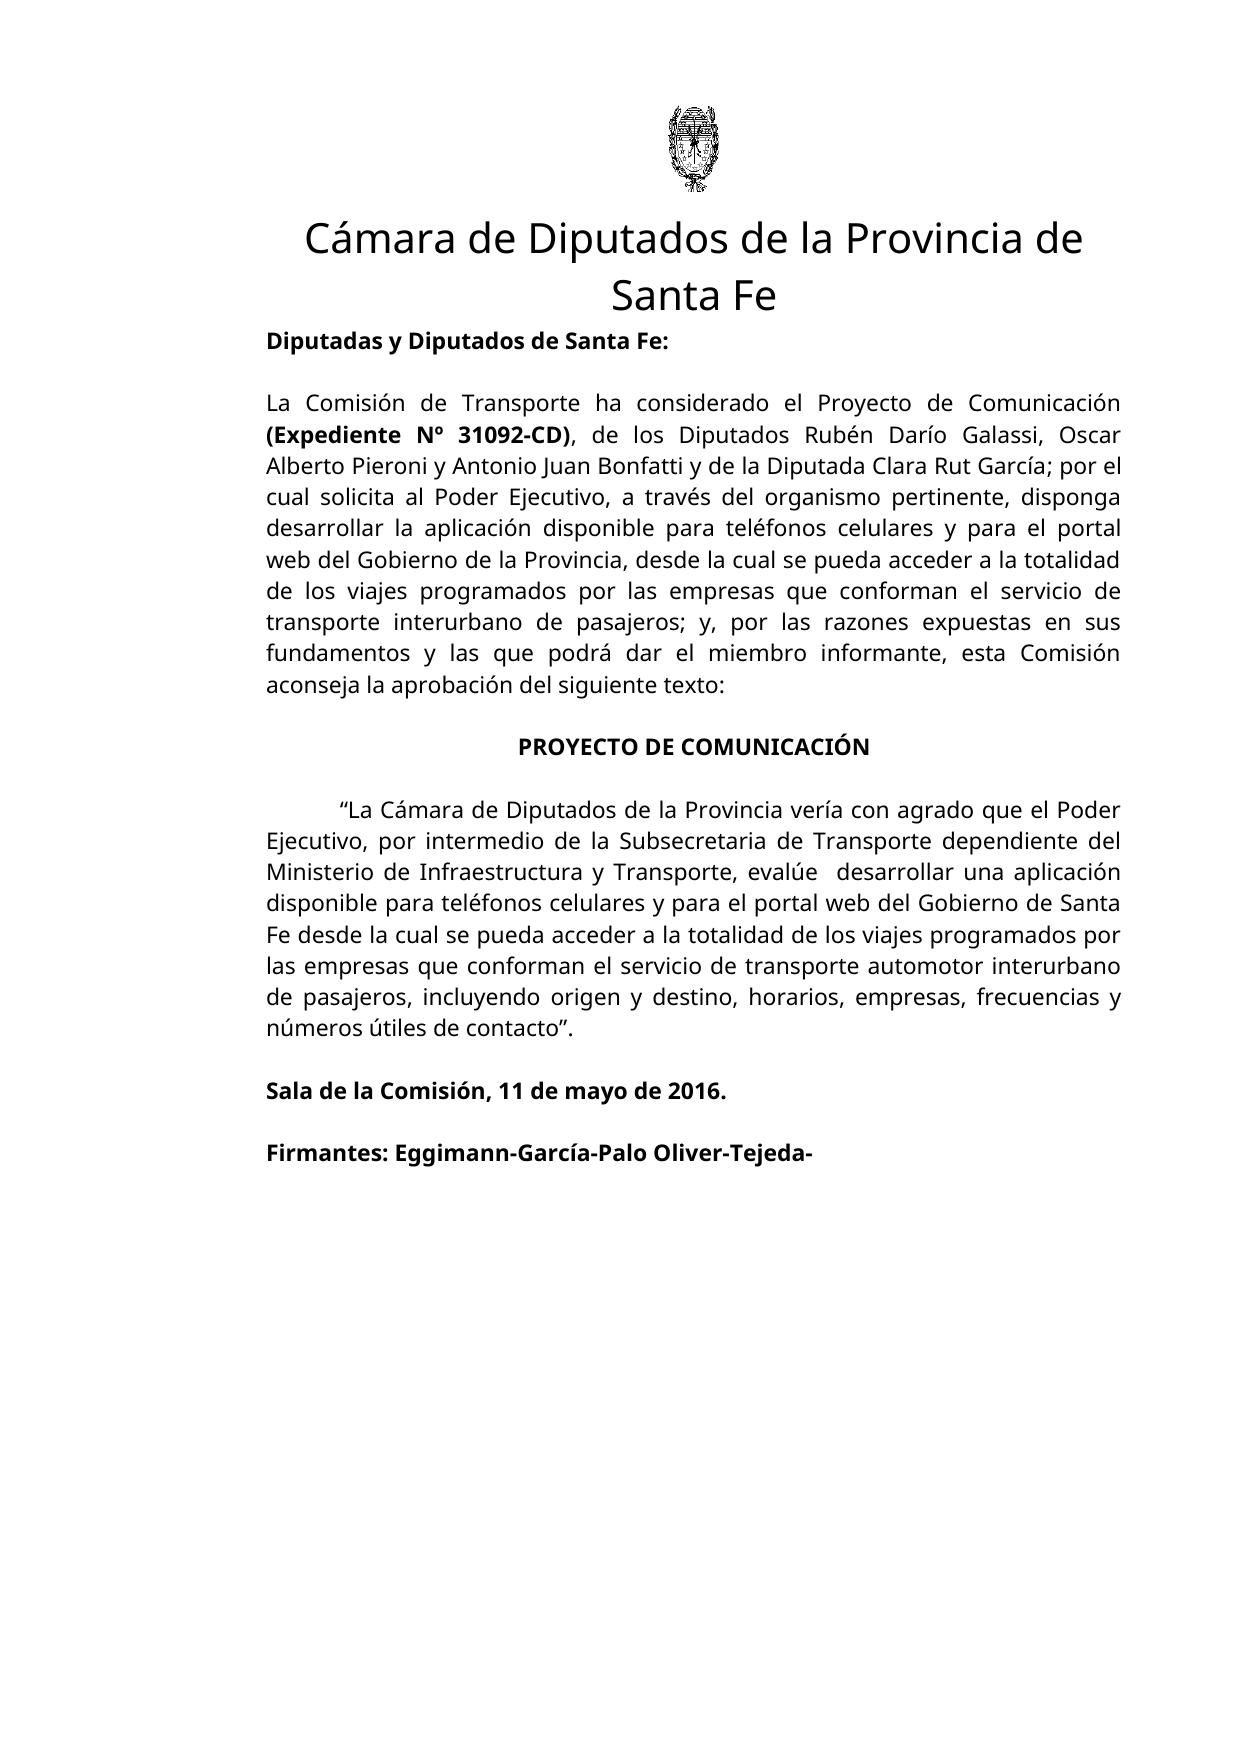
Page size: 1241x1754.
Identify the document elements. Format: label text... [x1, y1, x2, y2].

text PROYECTO DE COMUNICACIÓN [266, 731, 1122, 762]
text Diputadas y Diputados de Santa Fe: [266, 325, 1122, 356]
text La Comisión de Transporte ha considerado el Proyecto de Comunicación (Expediente Nº 31092-CD), de los Diputados Rubén Darío Galassi, Oscar Alberto Pieroni y Antonio Juan Bonfatti y de la Diputada Clara Rut García; por el cual solicita al Poder Ejecutivo, a través del organismo pertinente, disponga desarrollar la aplicación disponible para teléfonos celulares y para el portal web del Gobierno de la Provincia, desde la cual se pueda acceder a la totalidad de los viajes programados por las empresas que conforman el servicio de transporte interurbano de pasajeros; y, por las razones expuestas en sus fundamentos y las que podrá dar el miembro informante, esta Comisión aconseja la aprobación del siguiente texto: [266, 387, 1122, 700]
text Firmantes: Eggimann-García-Palo Oliver-Tejeda- [266, 1137, 1122, 1169]
text “La Cámara de Diputados de la Provincia vería con agrado que el Poder Ejecutivo, por intermedio de la Subsecretaria de Transporte dependiente del Ministerio de Infraestructura y Transporte, evalúe desarrollar una aplicación disponible para teléfonos celulares y para el portal web del Gobierno de Santa Fe desde la cual se pueda acceder a la totalidad de los viajes programados por las empresas que conforman el servicio de transporte automotor interurbano de pasajeros, incluyendo origen y destino, horarios, empresas, frecuencias y números útiles de contacto”. [266, 794, 1122, 1044]
picture [660, 96, 728, 202]
text Sala de la Comisión, 11 de mayo de 2016. [266, 1075, 1122, 1106]
